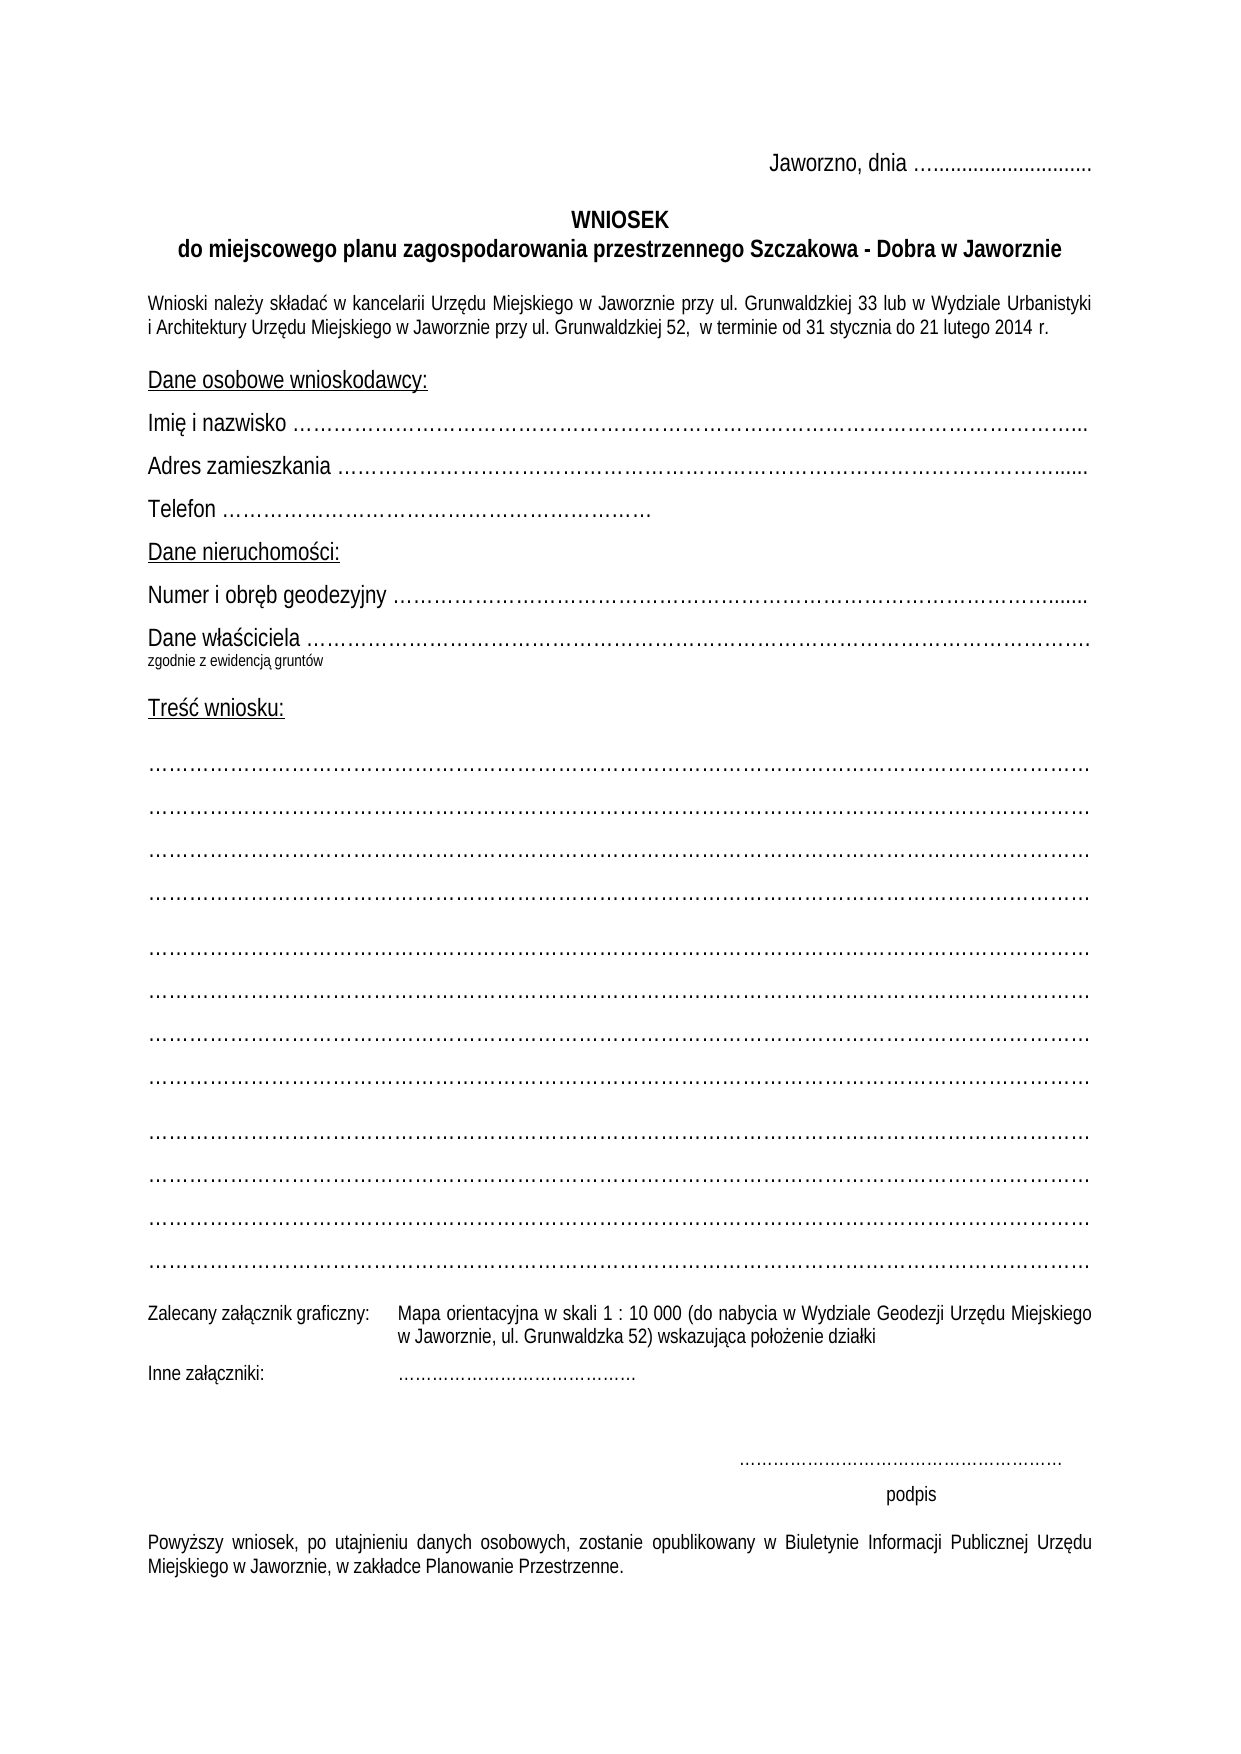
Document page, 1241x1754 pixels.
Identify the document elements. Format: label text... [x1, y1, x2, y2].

text ………………………………………………………………………………………………………………………………………………………………………………………………………………………………………………………………………………………………………………………………………………………………………………………………………………………………………………………………………………………………………… [148, 932, 1093, 1089]
text do miejscowego planu zagospodarowania przestrzennego Szczakowa - Dobra w Jaworznie [148, 233, 1093, 262]
text Inne załączniki: …………………………………… [148, 1361, 1093, 1385]
text Imię i nazwisko ……………………………………………………………………………………………………... [148, 408, 1093, 437]
text ………………………………………………… [148, 1446, 1093, 1470]
subtitle WNIOSEK [148, 205, 1093, 233]
text Dane właściciela ……………………………………………………………………………………………………. [148, 623, 1093, 651]
text Adres zamieszkania ……………………………………………………………………………………………...... [148, 451, 1093, 479]
text Dane osobowe wnioskodawcy: [148, 365, 1093, 394]
text zgodnie z ewidencją gruntów [148, 651, 1093, 670]
text Zalecany załącznik graficzny: Mapa orientacyjna w skali 1 : 10 000 (do nabycia w Wydziale Geodezji Urzędu Miejskiego w Jaworznie, ul. Grunwaldzka 52) wskazująca położenie działki [148, 1300, 1093, 1348]
text Powyższy wniosek, po utajnieniu danych osobowych, zostanie opublikowany w Biuletynie Informacji Publicznej Urzędu Miejskiego w Jaworznie, w zakładce Planowanie Przestrzenne. [148, 1530, 1093, 1578]
text Wnioski należy składać w kancelarii Urzędu Miejskiego w Jaworznie przy ul. Grunwaldzkiej 33 lub w Wydziale Urbanistyki i Architektury Urzędu Miejskiego w Jaworznie przy ul. Grunwaldzkiej 52, w terminie od 31 stycznia do 21 lutego 2014 r. [148, 291, 1093, 339]
text Jaworzno, dnia …............................ [148, 148, 1093, 176]
text Treść wniosku: [148, 692, 1093, 721]
text Telefon ……………………………………………………… [148, 494, 1093, 522]
text Numer i obręb geodezyjny ……………………………………………………………………………………....... [148, 580, 1093, 608]
text podpis [148, 1482, 1093, 1506]
text Dane nieruchomości: [148, 537, 1093, 565]
text ………………………………………………………………………………………………………………………………………………………………………………………………………………………………………………………………………………………………………………………………………………………………………………………………………………………………………………………………………………………………………… [148, 1116, 1093, 1274]
text ………………………………………………………………………………………………………………………………………………………………………………………………………………………………………………………………………………………………………………………………………………………………………………………………………………………………………………………………………………………………………… [148, 748, 1093, 905]
